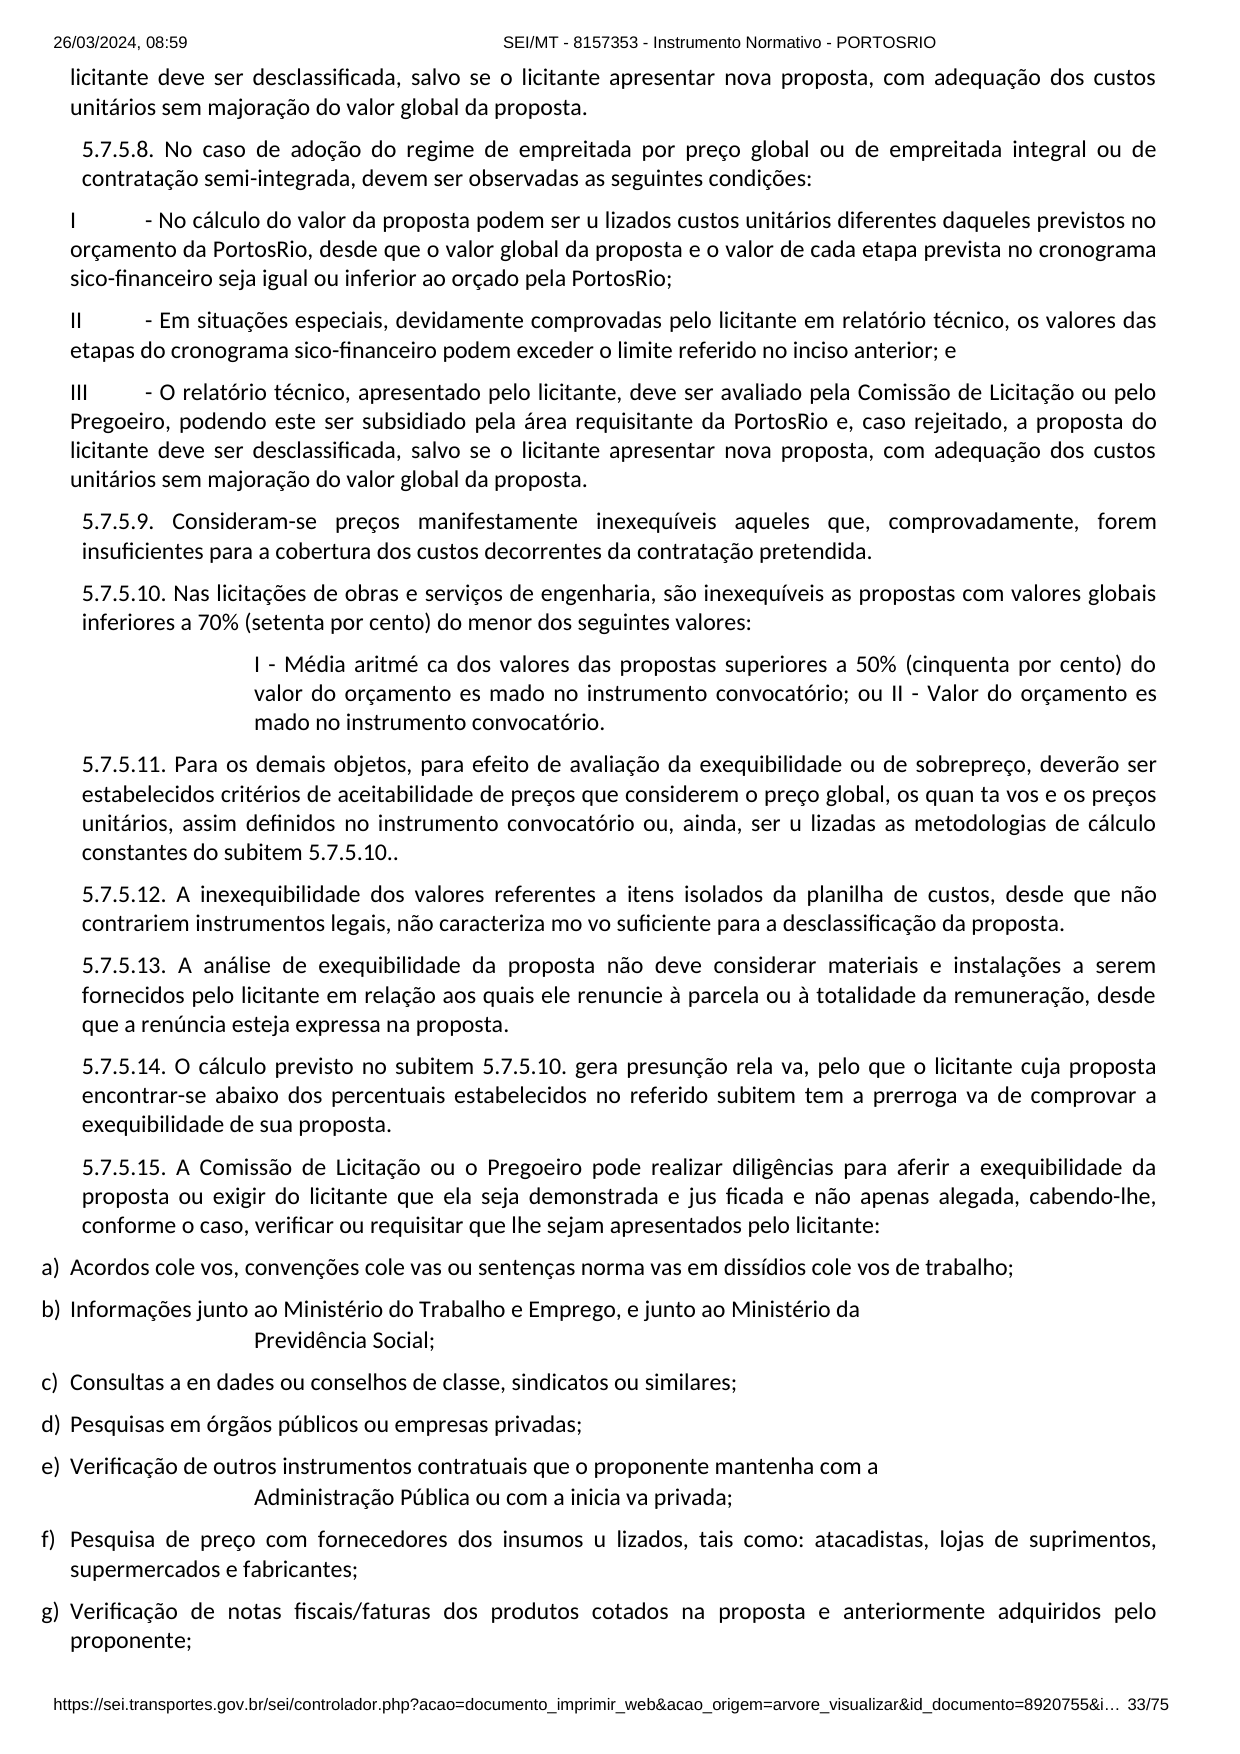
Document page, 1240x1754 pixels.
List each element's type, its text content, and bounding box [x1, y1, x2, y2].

text 5.7.5.15. A Comissão de Licitação ou o Pregoeiro pode realizar diligências para aferir a exequibilidade da proposta ou exigir do licitante que ela seja demonstrada e jus ficada e não apenas alegada, cabendo-lhe, conforme o caso, verificar ou requisitar que lhe sejam apresentados pelo licitante: [82, 1152, 1158, 1239]
text 5.7.5.12. A inexequibilidade dos valores referentes a itens isolados da planilha de custos, desde que não contrariem instrumentos legais, não caracteriza mo vo suficiente para a desclassificação da proposta. [82, 879, 1158, 938]
text I - Média aritmé ca dos valores das propostas superiores a 50% (cinquenta por cento) do valor do orçamento es mado no instrumento convocatório; ou II - Valor do orçamento es mado no instrumento convocatório. [254, 649, 1158, 737]
list - No cálculo do valor da proposta podem ser u lizados custos unitários diferentes daqueles previstos no orçamento da PortosRio, desde que o valor global da proposta e o valor de cada etapa prevista no cronograma sico-financeiro seja igual ou inferior ao orçado pela PortosRio; [70, 205, 1158, 293]
list - O relatório técnico, apresentado pelo licitante, deve ser avaliado pela Comissão de Licitação ou pelo Pregoeiro, podendo este ser subsidiado pela área requisitante da PortosRio e, caso rejeitado, a proposta do licitante deve ser desclassificada, salvo se o licitante apresentar nova proposta, com adequação dos custos unitários sem majoração do valor global da proposta. [70, 377, 1158, 494]
list Acordos cole vos, convenções cole vas ou sentenças norma vas em dissídios cole vos de trabalho; [41, 1252, 1158, 1281]
list licitante deve ser desclassificada, salvo se o licitante apresentar nova proposta, com adequação dos custos unitários sem majoração do valor global da proposta. [70, 62, 1158, 121]
text Previdência Social; [254, 1325, 1158, 1354]
text Administração Pública ou com a inicia va privada; [254, 1482, 1158, 1512]
text 5.7.5.11. Para os demais objetos, para efeito de avaliação da exequibilidade ou de sobrepreço, deverão ser estabelecidos critérios de aceitabilidade de preços que considerem o preço global, os quan ta vos e os preços unitários, assim definidos no instrumento convocatório ou, ainda, ser u lizadas as metodologias de cálculo constantes do subitem 5.7.5.10.. [82, 749, 1158, 867]
list Verificação de outros instrumentos contratuais que o proponente mantenha com a [41, 1451, 1158, 1481]
list Pesquisas em órgãos públicos ou empresas privadas; [41, 1409, 1158, 1438]
text 5.7.5.10. Nas licitações de obras e serviços de engenharia, são inexequíveis as propostas com valores globais inferiores a 70% (setenta por cento) do menor dos seguintes valores: [82, 578, 1158, 636]
text 5.7.5.13. A análise de exequibilidade da proposta não deve considerar materiais e instalações a serem fornecidos pelo licitante em relação aos quais ele renuncie à parcela ou à totalidade da remuneração, desde que a renúncia esteja expressa na proposta. [82, 951, 1158, 1038]
text 5.7.5.14. O cálculo previsto no subitem 5.7.5.10. gera presunção rela va, pelo que o licitante cuja proposta encontrar-se abaixo dos percentuais estabelecidos no referido subitem tem a prerroga va de comprovar a exequibilidade de sua proposta. [82, 1051, 1158, 1139]
list Informações junto ao Ministério do Trabalho e Emprego, e junto ao Ministério da [41, 1294, 1158, 1323]
list - Em situações especiais, devidamente comprovadas pelo licitante em relatório técnico, os valores das etapas do cronograma sico-financeiro podem exceder o limite referido no inciso anterior; e [70, 305, 1158, 364]
text 5.7.5.8. No caso de adoção do regime de empreitada por preço global ou de empreitada integral ou de contratação semi-integrada, devem ser observadas as seguintes condições: [82, 134, 1158, 192]
list Pesquisa de preço com fornecedores dos insumos u lizados, tais como: atacadistas, lojas de suprimentos, supermercados e fabricantes; [41, 1524, 1158, 1583]
list Consultas a en dades ou conselhos de classe, sindicatos ou similares; [41, 1367, 1158, 1397]
text 5.7.5.9. Consideram-se preços manifestamente inexequíveis aqueles que, comprovadamente, forem insuficientes para a cobertura dos custos decorrentes da contratação pretendida. [82, 506, 1158, 565]
list Verificação de notas fiscais/faturas dos produtos cotados na proposta e anteriormente adquiridos pelo proponente; [41, 1596, 1158, 1654]
